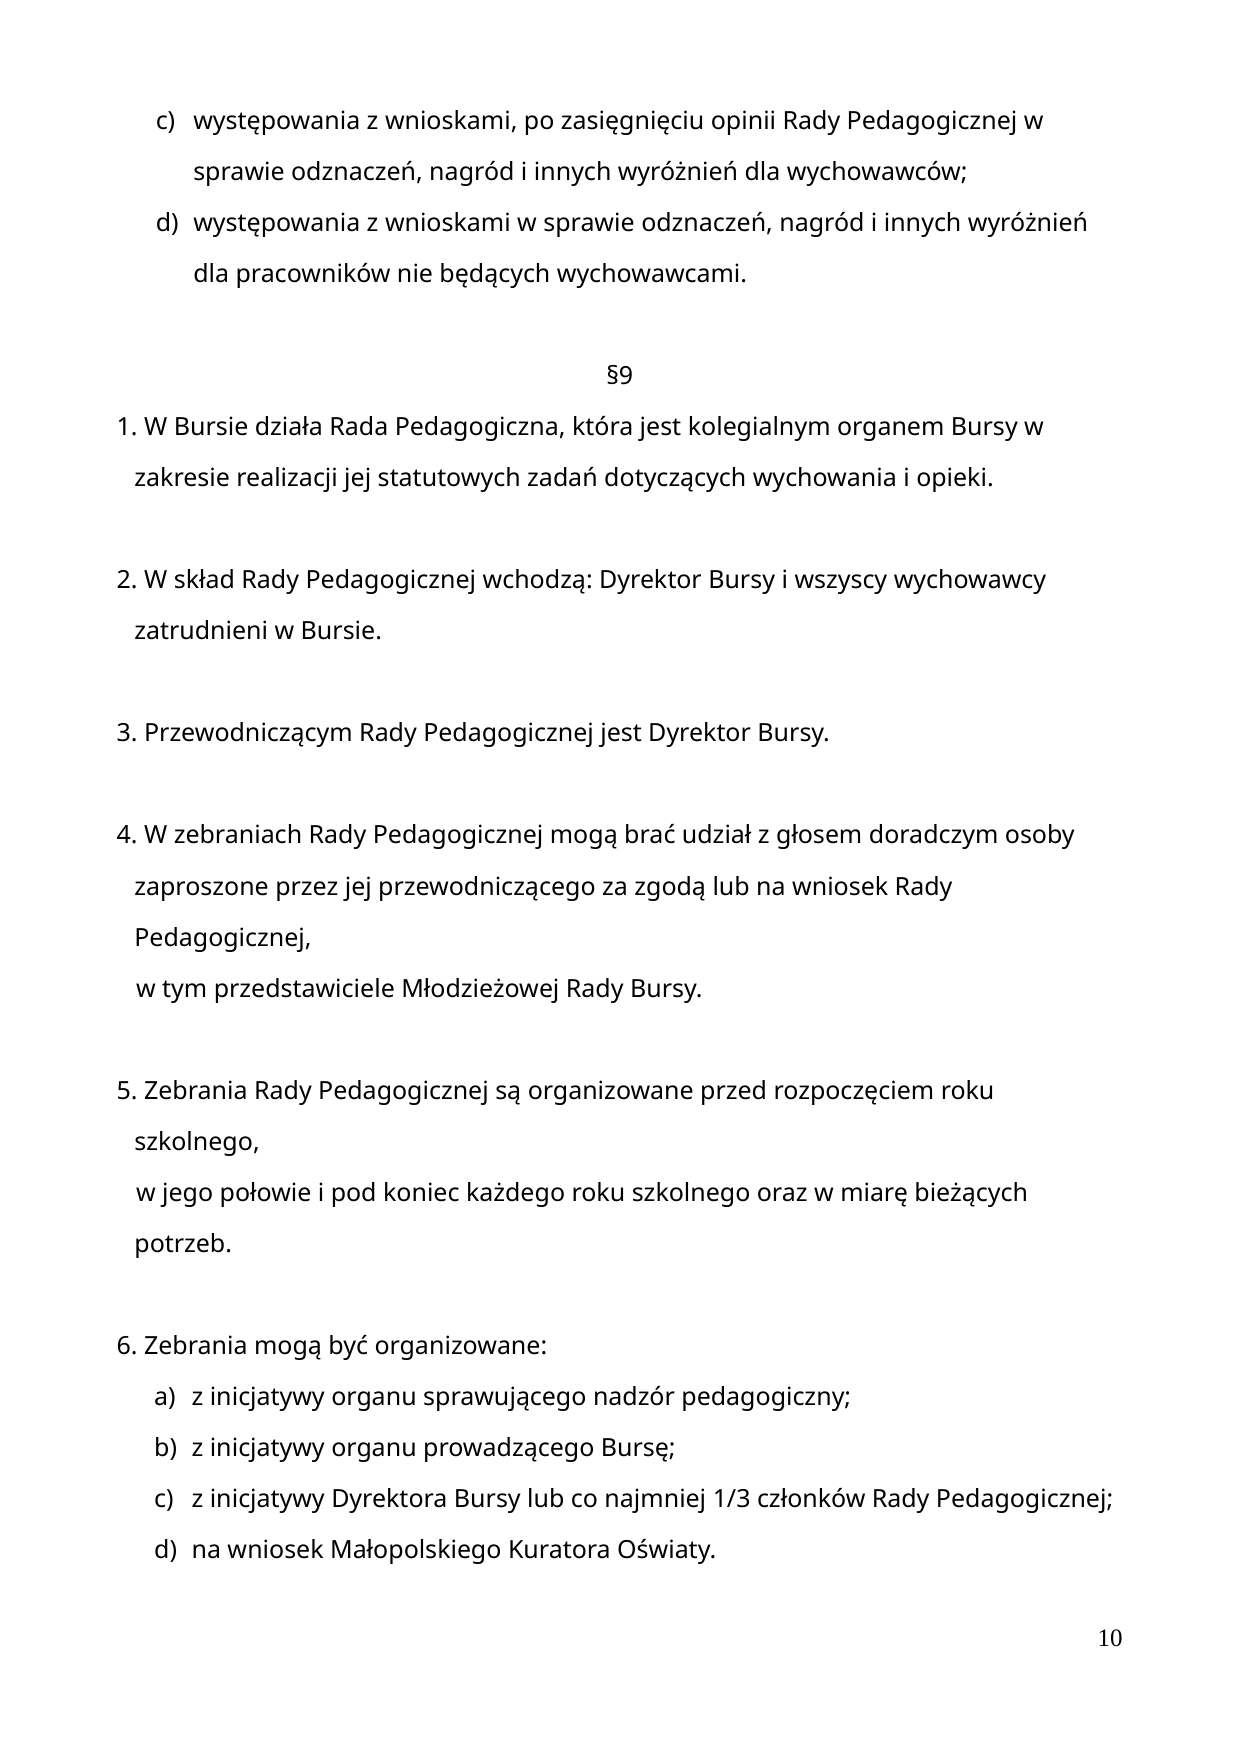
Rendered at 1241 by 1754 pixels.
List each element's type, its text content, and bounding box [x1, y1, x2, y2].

list z inicjatywy organu sprawującego nadzór pedagogiczny; [154, 1378, 1122, 1413]
text 4. W zebraniach Rady Pedagogicznej mogą brać udział z głosem doradczym osoby zaproszone przez jej przewodniczącego za zgodą lub na wniosek Rady Pedagogicznej, [116, 817, 1122, 953]
text 2. W skład Rady Pedagogicznej wchodzą: Dyrektor Bursy i wszyscy wychowawcy zatrudnieni w Bursie. [116, 562, 1122, 647]
text §9 [116, 358, 1122, 392]
text 3. Przewodniczącym Rady Pedagogicznej jest Dyrektor Bursy. [116, 715, 1122, 749]
text 5. Zebrania Rady Pedagogicznej są organizowane przed rozpoczęciem roku szkolnego, [116, 1072, 1122, 1157]
text 6. Zebrania mogą być organizowane: [116, 1327, 1122, 1362]
list na wniosek Małopolskiego Kuratora Oświaty. [154, 1532, 1122, 1566]
list z inicjatywy Dyrektora Bursy lub co najmniej 1/3 członków Rady Pedagogicznej; [154, 1481, 1122, 1515]
list z inicjatywy organu prowadzącego Bursę; [154, 1429, 1122, 1464]
list występowania z wnioskami, po zasięgnięciu opinii Rady Pedagogicznej w sprawie odznaczeń, nagród i innych wyróżnień dla wychowawców; [156, 102, 1122, 188]
list występowania z wnioskami w sprawie odznaczeń, nagród i innych wyróżnień dla pracowników nie będących wychowawcami. [156, 204, 1122, 290]
text w tym przedstawiciele Młodzieżowej Rady Bursy. [116, 970, 1122, 1004]
text 1. W Bursie działa Rada Pedagogiczna, która jest kolegialnym organem Bursy w zakresie realizacji jej statutowych zadań dotyczących wychowania i opieki. [116, 409, 1122, 494]
text w jego połowie i pod koniec każdego roku szkolnego oraz w miarę bieżących potrzeb. [116, 1174, 1122, 1259]
